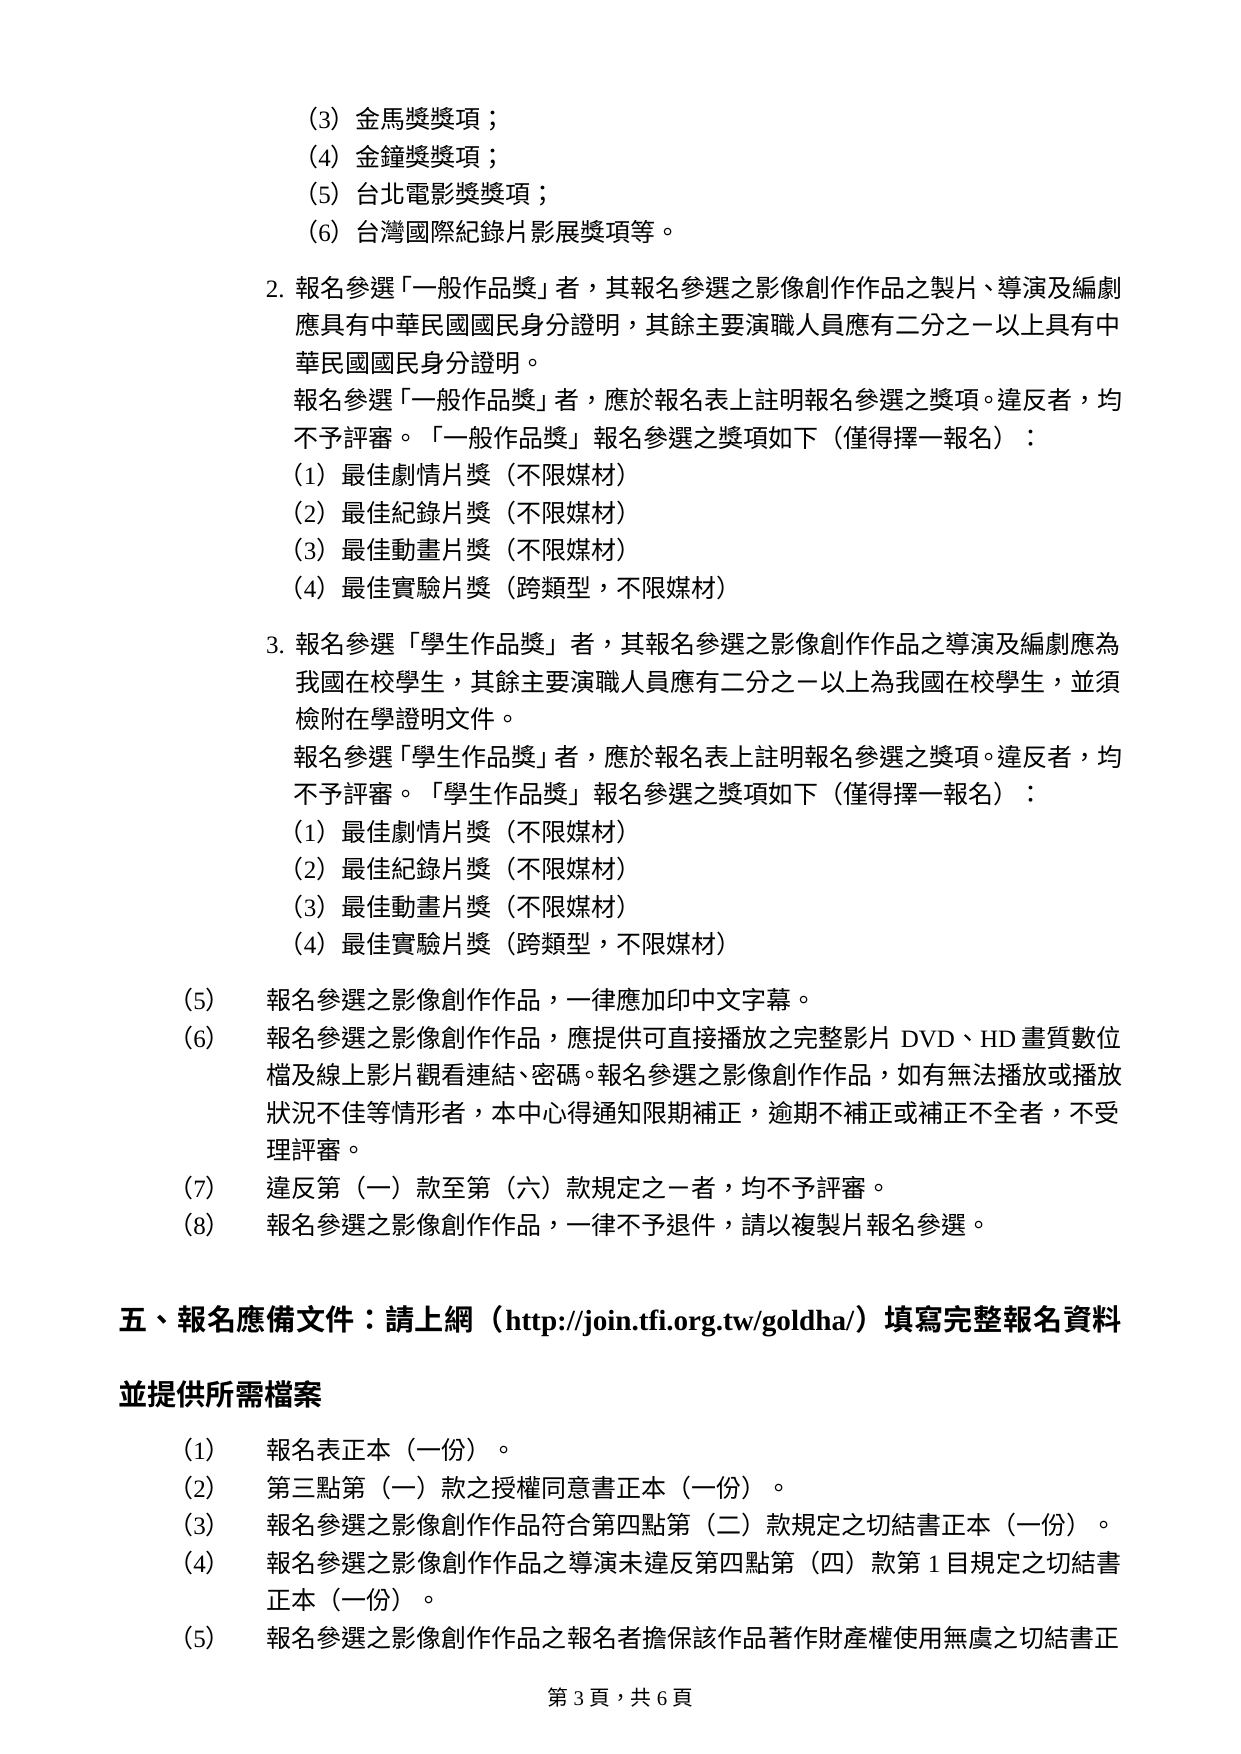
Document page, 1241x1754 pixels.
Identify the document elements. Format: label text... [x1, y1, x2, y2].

text （2）最佳紀錄片獎（不限媒材） [118, 493, 1122, 530]
text （3）金馬獎獎項； [293, 99, 1122, 136]
list 報名參選之影像創作作品符合第四點第（二）款規定之切結書正本（一份）。 [168, 1505, 1122, 1543]
text （3）最佳動畫片獎（不限媒材） [118, 886, 1122, 924]
text （4）最佳實驗片獎（跨類型，不限媒材） [118, 568, 1122, 605]
list 報名參選「一般作品獎」者，其報名參選之影像創作作品之製片、導演及編劇應具有中華民國國民身分證明，其餘主要演職人員應有二分之ㄧ以上具有中華民國國民身分證明。 [266, 268, 1122, 380]
text （4）金鐘獎獎項； [293, 136, 1122, 174]
text 五、報名應備文件：請上網（http://join.tfi.org.tw/goldha/）填寫完整報名資料並提供所需檔案 [118, 1280, 1122, 1430]
text （1）最佳劇情片獎（不限媒材） [118, 811, 1122, 849]
list 第三點第（一）款之授權同意書正本（一份）。 [168, 1468, 1122, 1505]
text 報名參選「學生作品獎」者，應於報名表上註明報名參選之獎項。違反者，均不予評審。「學生作品獎」報名參選之獎項如下（僅得擇一報名）： [293, 736, 1122, 811]
list 報名表正本（一份）。 [168, 1430, 1122, 1468]
list 報名參選之影像創作作品之導演未違反第四點第（四）款第1目規定之切結書正本（一份）。 [168, 1543, 1122, 1618]
list 報名參選「學生作品獎」者，其報名參選之影像創作作品之導演及編劇應為我國在校學生，其餘主要演職人員應有二分之ㄧ以上為我國在校學生，並須檢附在學證明文件。 [266, 624, 1122, 736]
list 報名參選之影像創作作品，一律不予退件，請以複製片報名參選。 [168, 1205, 1122, 1243]
text （3）最佳動畫片獎（不限媒材） [118, 530, 1122, 568]
list 報名參選之影像創作作品，一律應加印中文字幕。 [168, 980, 1122, 1018]
text （2）最佳紀錄片獎（不限媒材） [118, 849, 1122, 886]
text 報名參選「一般作品獎」者，應於報名表上註明報名參選之獎項。違反者，均不予評審。「一般作品獎」報名參選之獎項如下（僅得擇一報名）： [293, 380, 1122, 455]
list 違反第（一）款至第（六）款規定之ㄧ者，均不予評審。 [168, 1168, 1122, 1205]
text （4）最佳實驗片獎（跨類型，不限媒材） [118, 924, 1122, 961]
text （5）台北電影獎獎項； [293, 174, 1122, 211]
text （6）台灣國際紀錄片影展獎項等。 [293, 211, 1122, 249]
list 報名參選之影像創作作品，應提供可直接播放之完整影片DVD、HD畫質數位檔及線上影片觀看連結、密碼。報名參選之影像創作作品，如有無法播放或播放狀況不佳等情形者，本中心得通知限期補正，逾期不補正或補正不全者，不受理評審。 [168, 1018, 1122, 1168]
text （1）最佳劇情片獎（不限媒材） [118, 455, 1122, 493]
list 報名參選之影像創作作品之報名者擔保該作品著作財產權使用無虞之切結書正 [168, 1618, 1122, 1655]
